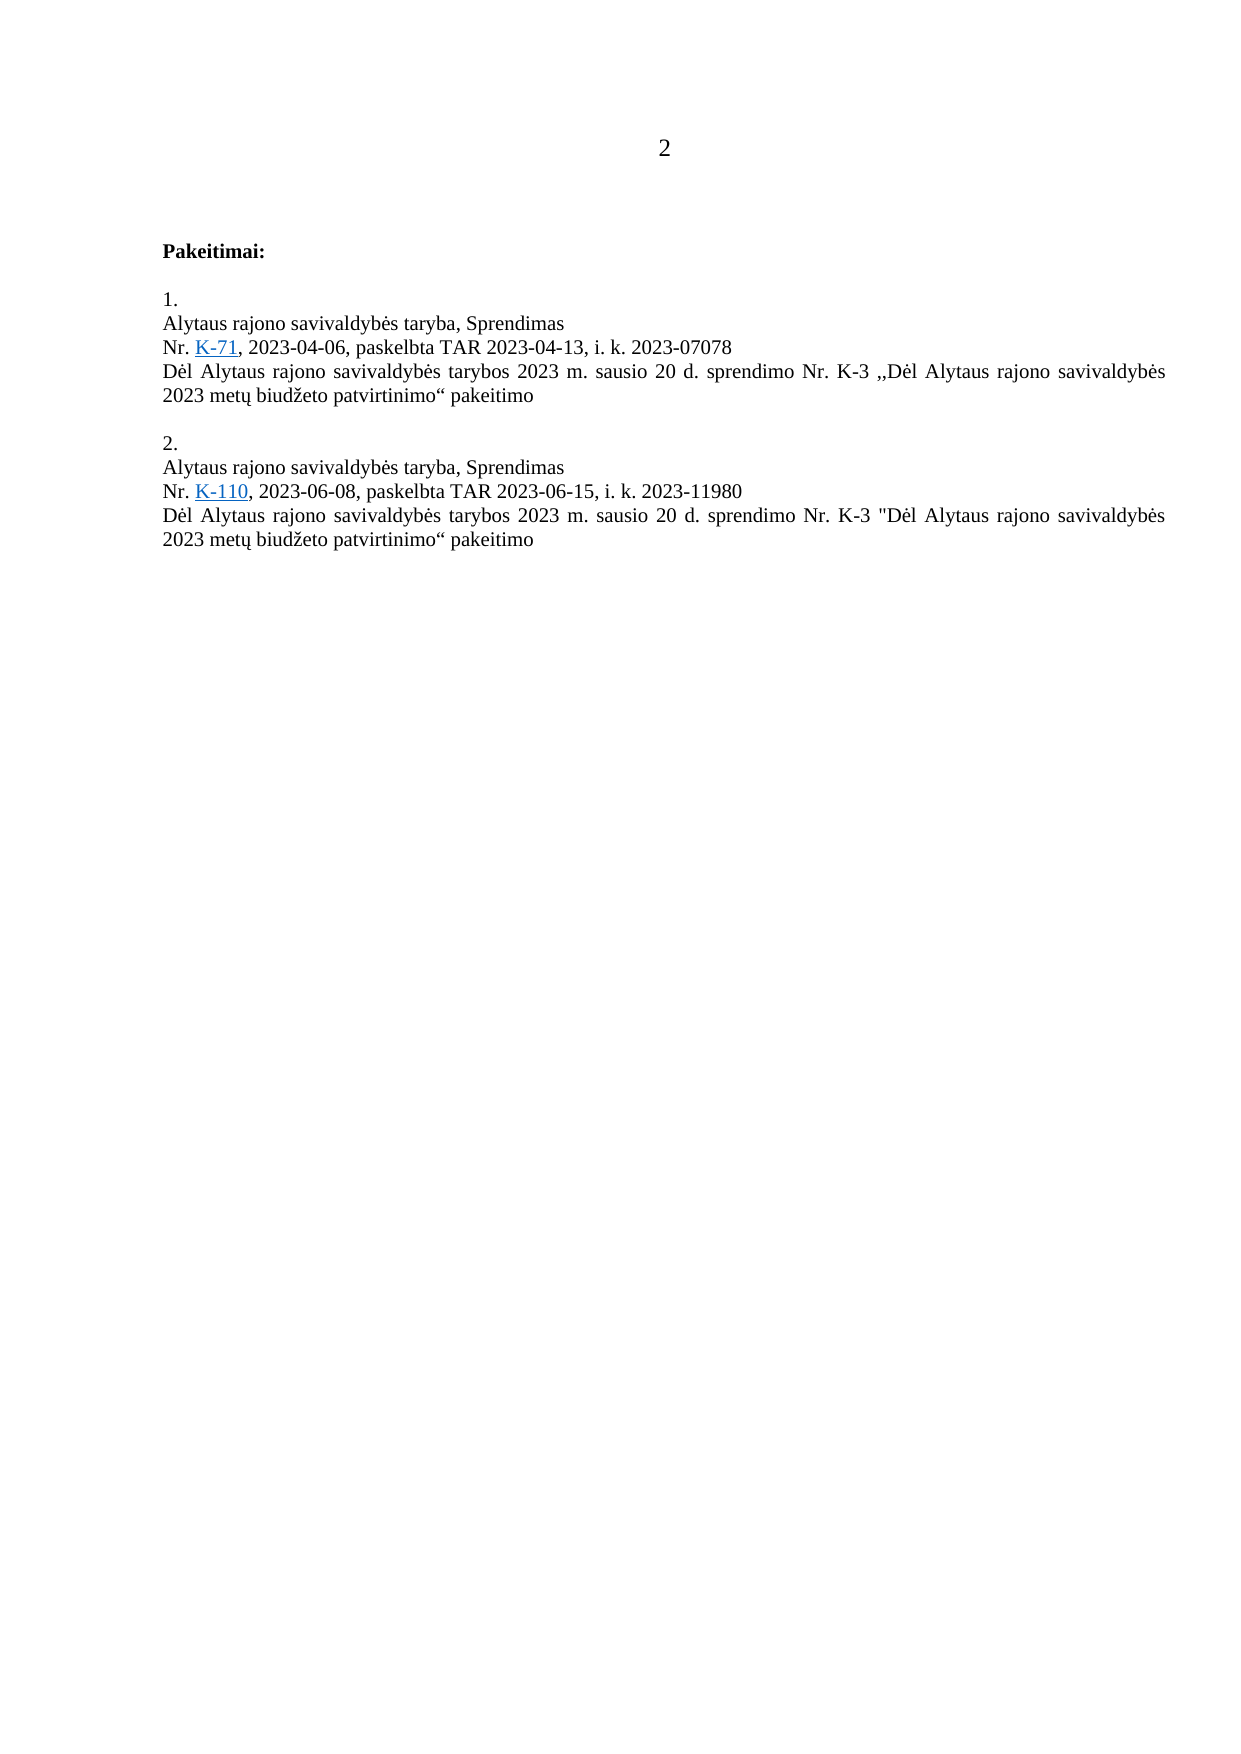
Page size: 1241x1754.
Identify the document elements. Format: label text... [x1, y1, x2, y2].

text Alytaus rajono savivaldybės taryba, Sprendimas [162, 455, 1167, 479]
text Dėl Alytaus rajono savivaldybės tarybos 2023 m. sausio 20 d. sprendimo Nr. K-3 "Dėl Alytaus rajono savivaldybės 2023 metų biudžeto patvirtinimo“ pakeitimo [162, 503, 1167, 551]
text Nr. K-71, 2023-04-06, paskelbta TAR 2023-04-13, i. k. 2023-07078 [162, 335, 1167, 359]
text Nr. K-110, 2023-06-08, paskelbta TAR 2023-06-15, i. k. 2023-11980 [162, 479, 1167, 503]
text Pakeitimai: [162, 238, 1167, 263]
text 2. [162, 431, 1167, 455]
text Dėl Alytaus rajono savivaldybės tarybos 2023 m. sausio 20 d. sprendimo Nr. K-3 ,,Dėl Alytaus rajono savivaldybės 2023 metų biudžeto patvirtinimo“ pakeitimo [162, 359, 1167, 407]
text Alytaus rajono savivaldybės taryba, Sprendimas [162, 311, 1167, 335]
text 1. [162, 287, 1167, 311]
